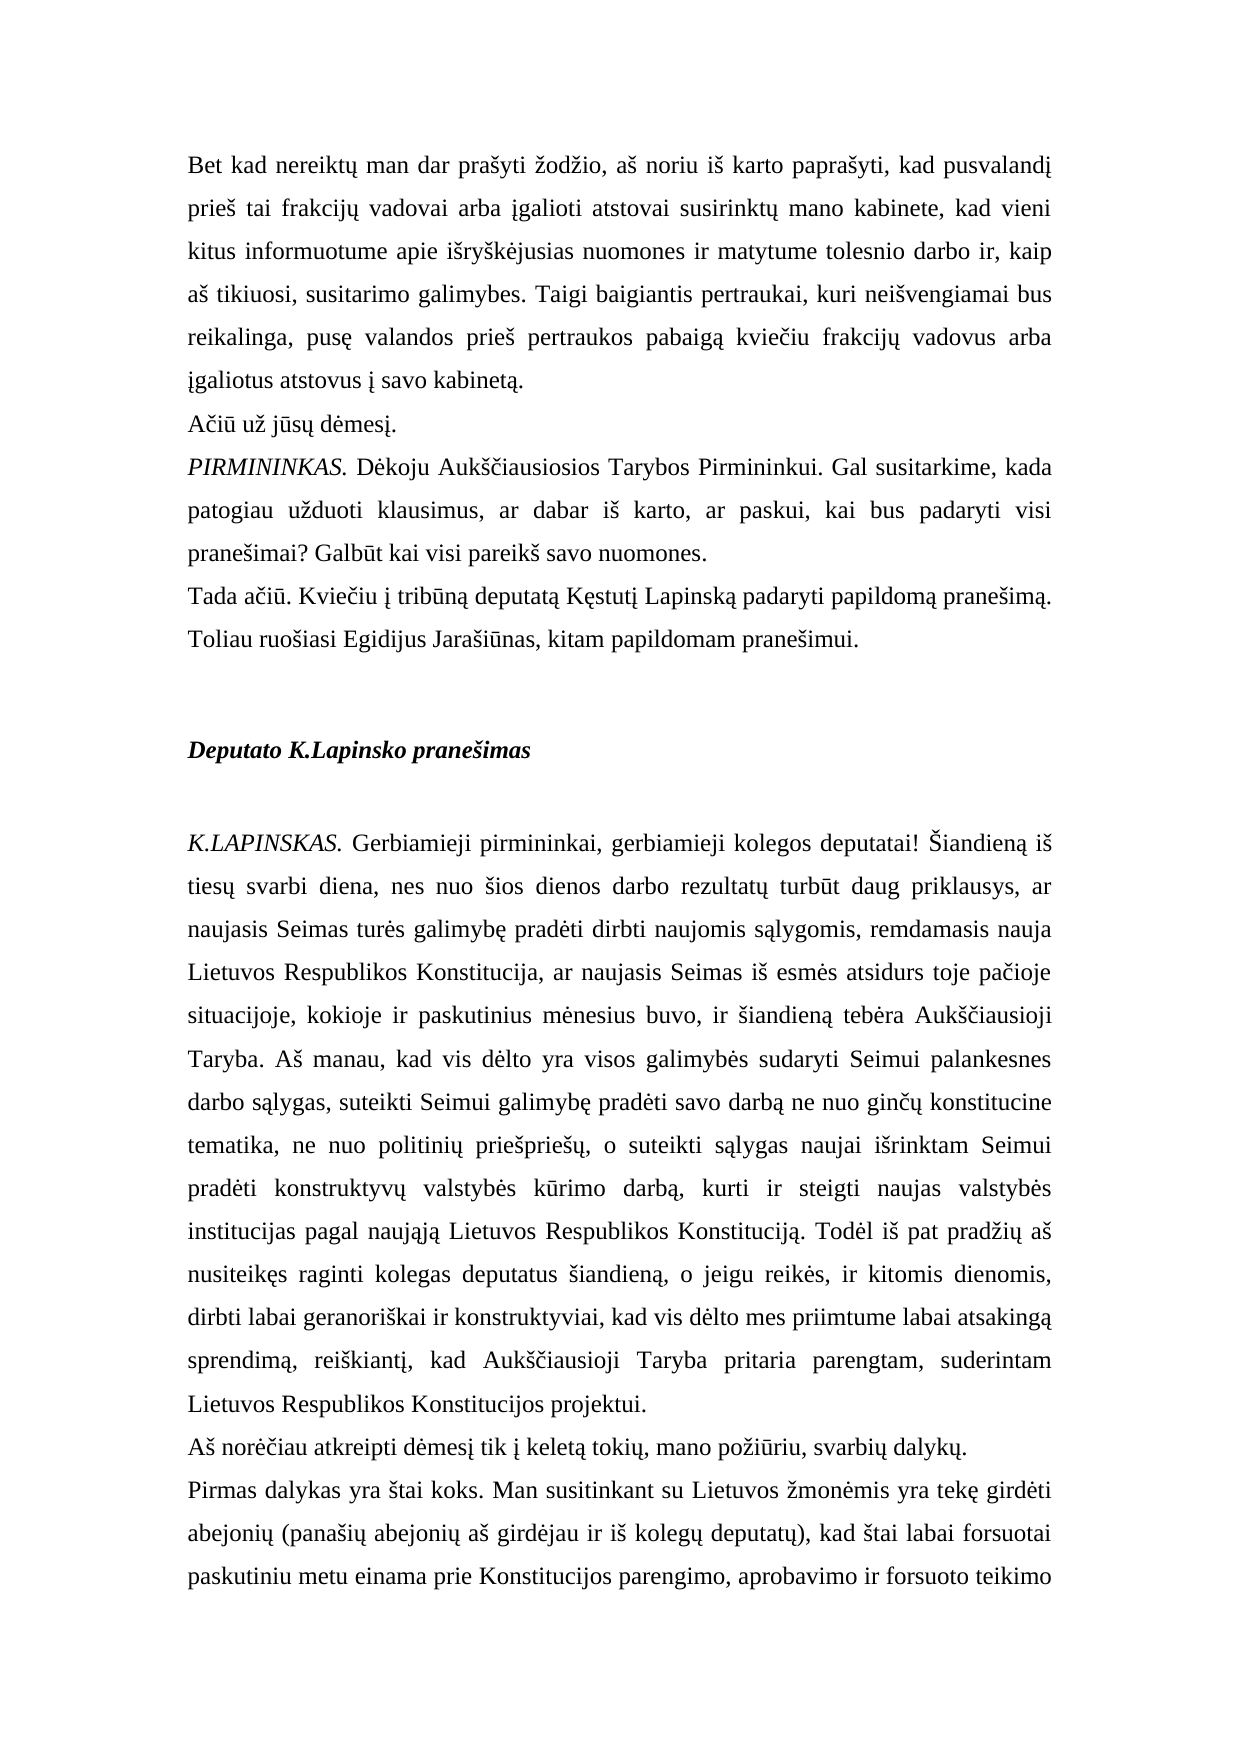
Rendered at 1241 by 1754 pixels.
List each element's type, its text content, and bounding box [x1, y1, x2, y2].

text K.LAPINSKAS. Gerbiamieji pirmininkai, gerbiamieji kolegos deputatai! Šiandieną iš tiesų svarbi diena, nes nuo šios dienos darbo rezultatų turbūt daug priklausys, ar naujasis Seimas turės galimybę pradėti dirbti naujomis sąlygomis, remdamasis nauja Lietuvos Respublikos Konstitucija, ar naujasis Seimas iš esmės atsidurs toje pačioje situacijoje, kokioje ir paskutinius mėnesius buvo, ir šiandieną tebėra Aukščiausioji Taryba. Aš manau, kad vis dėlto yra visos galimybės sudaryti Seimui palankesnes darbo sąlygas, suteikti Seimui galimybę pradėti savo darbą ne nuo ginčų konstitucine tematika, ne nuo politinių priešpriešų, o suteikti sąlygas naujai išrinktam Seimui pradėti konstruktyvų valstybės kūrimo darbą, kurti ir steigti naujas valstybės institucijas pagal naująją Lietuvos Respublikos Konstituciją. Todėl iš pat pradžių aš nusiteikęs raginti kolegas deputatus šiandieną, o jeigu reikės, ir kitomis dienomis, dirbti labai geranoriškai ir konstruktyviai, kad vis dėlto mes priimtume labai atsakingą sprendimą, reiškiantį, kad Aukščiausioji Taryba pritaria parengtam, suderintam Lietuvos Respublikos Konstitucijos projektui. [187, 828, 1053, 1417]
text PIRMININKAS. Dėkoju Aukščiausiosios Tarybos Pirmininkui. Gal susitarkime, kada patogiau užduoti klausimus, ar dabar iš karto, ar paskui, kai bus padaryti visi pranešimai? Galbūt kai visi pareikš savo nuomones. [187, 452, 1053, 567]
text Tada ačiū. Kviečiu į tribūną deputatą Kęstutį Lapinską padaryti papildomą pranešimą. Toliau ruošiasi Egidijus Jarašiūnas, kitam papildomam pranešimui. [187, 581, 1053, 653]
text Bet kad nereiktų man dar prašyti žodžio, aš noriu iš karto paprašyti, kad pusvalandį prieš tai frakcijų vadovai arba įgalioti atstovai susirinktų mano kabinete, kad vieni kitus informuotume apie išryškėjusias nuomones ir matytume tolesnio darbo ir, kaip aš tikiuosi, susitarimo galimybes. Taigi baigiantis pertraukai, kuri neišvengiamai bus reikalinga, pusę valandos prieš pertraukos pabaigą kviečiu frakcijų vadovus arba įgaliotus atstovus į savo kabinetą. [187, 150, 1053, 394]
text Aš norėčiau atkreipti dėmesį tik į keletą tokių, mano požiūriu, svarbių dalykų. [187, 1432, 1053, 1461]
text Pirmas dalykas yra štai koks. Man susitinkant su Lietuvos žmonėmis yra tekę girdėti abejonių (panašių abejonių aš girdėjau ir iš kolegų deputatų), kad štai labai forsuotai paskutiniu metu einama prie Konstitucijos parengimo, aprobavimo ir forsuoto teikimo [187, 1475, 1053, 1590]
text Ačiū už jūsų dėmesį. [187, 409, 1053, 437]
subtitle Deputato K.Lapinsko pranešimas [187, 736, 1053, 764]
